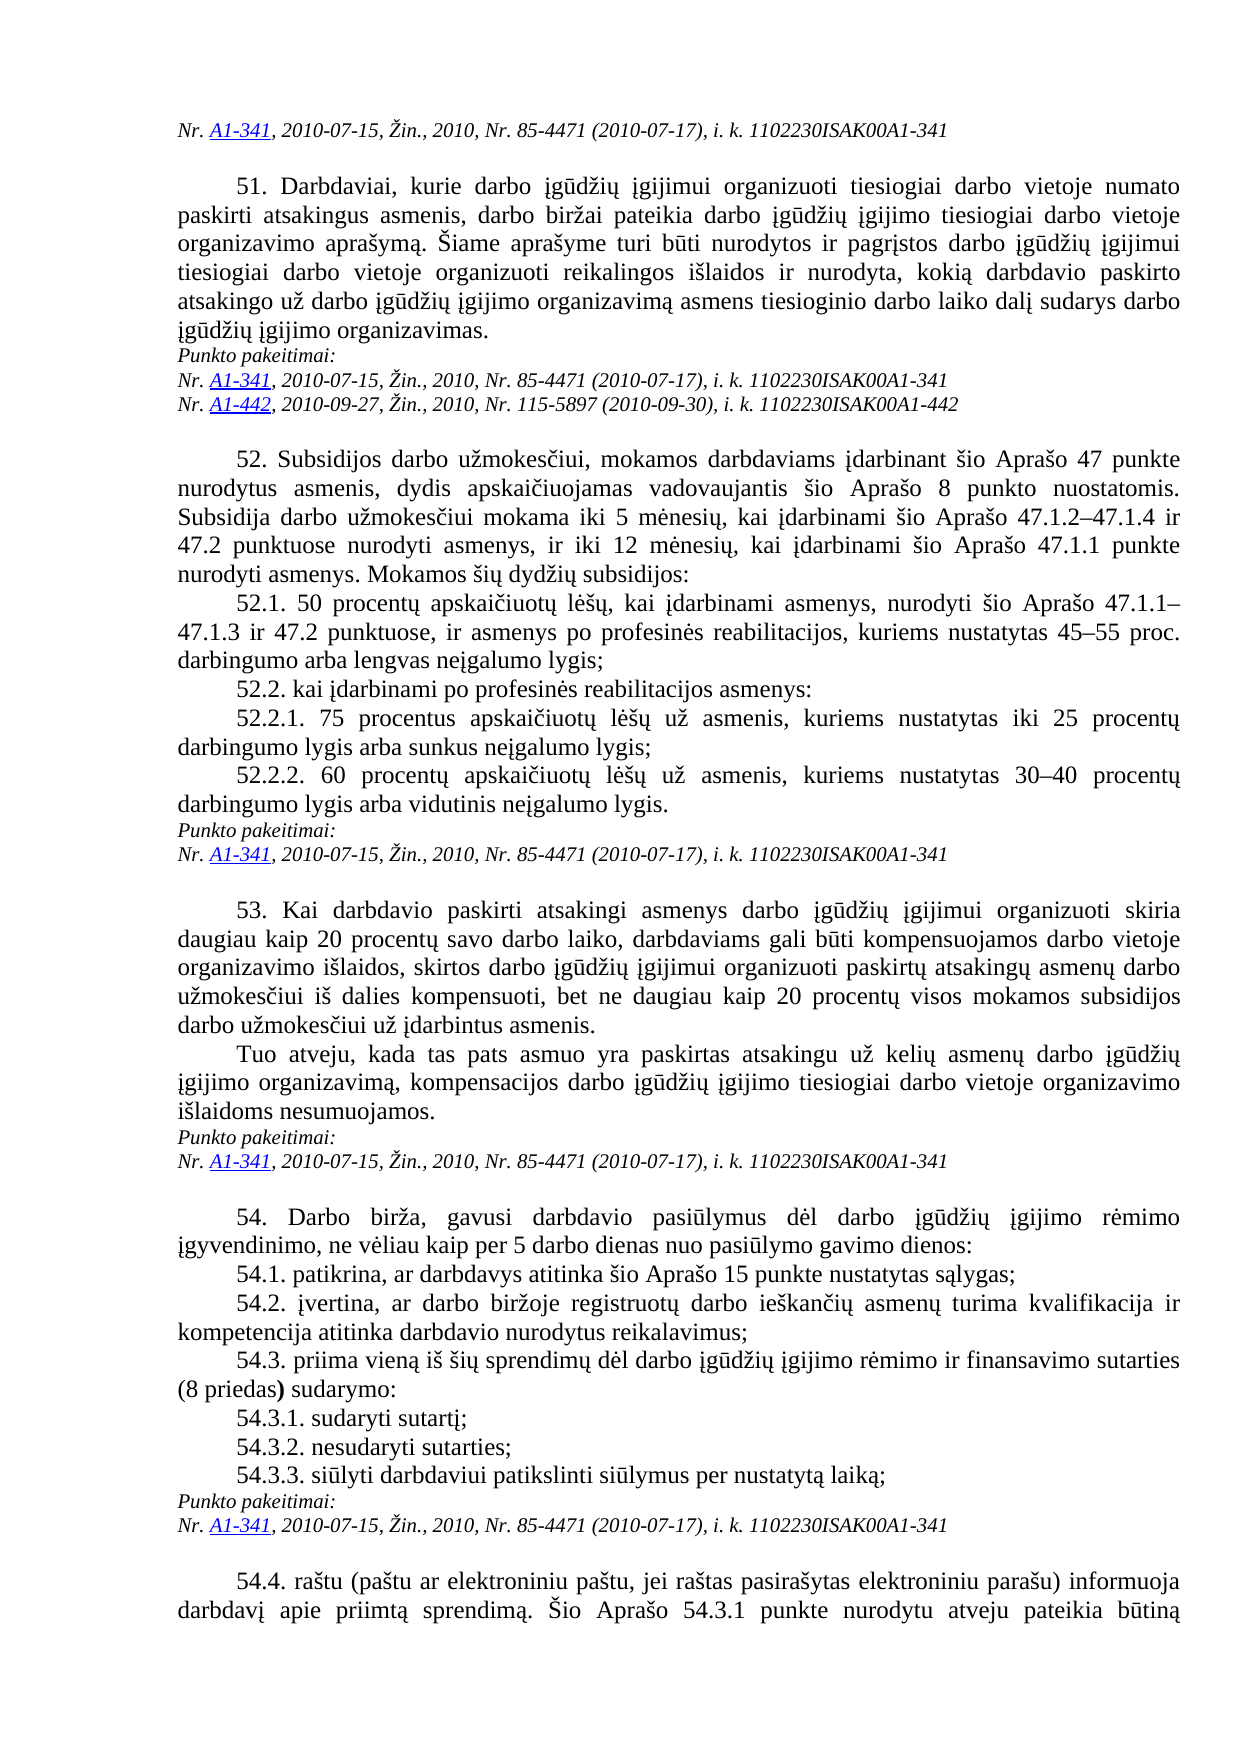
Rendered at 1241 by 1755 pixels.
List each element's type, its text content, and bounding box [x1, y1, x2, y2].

text 54.3. priima vieną iš šių sprendimų dėl darbo įgūdžių įgijimo rėmimo ir finansavimo sutarties (8 priedas) sudarymo: [177, 1346, 1181, 1403]
text 54.3.2. nesudaryti sutarties; [177, 1432, 1181, 1461]
text Punkto pakeitimai: [177, 343, 1181, 367]
text 52. Subsidijos darbo užmokesčiui, mokamos darbdaviams įdarbinant šio Aprašo 47 punkte nurodytus asmenis, dydis apskaičiuojamas vadovaujantis šio Aprašo 8 punkto nuostatomis. Subsidija darbo užmokesčiui mokama iki 5 mėnesių, kai įdarbinami šio Aprašo 47.1.2–47.1.4 ir 47.2 punktuose nurodyti asmenys, ir iki 12 mėnesių, kai įdarbinami šio Aprašo 47.1.1 punkte nurodyti asmenys. Mokamos šių dydžių subsidijos: [177, 444, 1181, 588]
text Punkto pakeitimai: [177, 818, 1181, 842]
text 52.1. 50 procentų apskaičiuotų lėšų, kai įdarbinami asmenys, nurodyti šio Aprašo 47.1.1–47.1.3 ir 47.2 punktuose, ir asmenys po profesinės reabilitacijos, kuriems nustatytas 45–55 proc. darbingumo arba lengvas neįgalumo lygis; [177, 588, 1181, 674]
text Nr. A1-341, 2010-07-15, Žin., 2010, Nr. 85-4471 (2010-07-17), i. k. 1102230ISAK00A1-341 [177, 842, 1181, 866]
text 54.3.1. sudaryti sutartį; [177, 1403, 1181, 1432]
text 52.2.1. 75 procentus apskaičiuotų lėšų už asmenis, kuriems nustatytas iki 25 procentų darbingumo lygis arba sunkus neįgalumo lygis; [177, 703, 1181, 761]
text 52.2.2. 60 procentų apskaičiuotų lėšų už asmenis, kuriems nustatytas 30–40 procentų darbingumo lygis arba vidutinis neįgalumo lygis. [177, 761, 1181, 818]
text 54. Darbo birža, gavusi darbdavio pasiūlymus dėl darbo įgūdžių įgijimo rėmimo įgyvendinimo, ne vėliau kaip per 5 darbo dienas nuo pasiūlymo gavimo dienos: [177, 1202, 1181, 1259]
text Nr. A1-341, 2010-07-15, Žin., 2010, Nr. 85-4471 (2010-07-17), i. k. 1102230ISAK00A1-341 [177, 367, 1181, 392]
text Tuo atveju, kada tas pats asmuo yra paskirtas atsakingu už kelių asmenų darbo įgūdžių įgijimo organizavimą, kompensacijos darbo įgūdžių įgijimo tiesiogiai darbo vietoje organizavimo išlaidoms nesumuojamos. [177, 1039, 1181, 1125]
text 54.2. įvertina, ar darbo biržoje registruotų darbo ieškančių asmenų turima kvalifikacija ir kompetencija atitinka darbdavio nurodytus reikalavimus; [177, 1288, 1181, 1346]
text 54.1. patikrina, ar darbdavys atitinka šio Aprašo 15 punkte nustatytas sąlygas; [177, 1259, 1181, 1288]
text Nr. A1-341, 2010-07-15, Žin., 2010, Nr. 85-4471 (2010-07-17), i. k. 1102230ISAK00A1-341 [177, 1513, 1181, 1537]
text 54.3.3. siūlyti darbdaviui patikslinti siūlymus per nustatytą laiką; [177, 1461, 1181, 1489]
text 51. Darbdaviai, kurie darbo įgūdžių įgijimui organizuoti tiesiogiai darbo vietoje numato paskirti atsakingus asmenis, darbo biržai pateikia darbo įgūdžių įgijimo tiesiogiai darbo vietoje organizavimo aprašymą. Šiame aprašyme turi būti nurodytos ir pagrįstos darbo įgūdžių įgijimui tiesiogiai darbo vietoje organizuoti reikalingos išlaidos ir nurodyta, kokią darbdavio paskirto atsakingo už darbo įgūdžių įgijimo organizavimą asmens tiesioginio darbo laiko dalį sudarys darbo įgūdžių įgijimo organizavimas. [177, 171, 1181, 343]
text Nr. A1-341, 2010-07-15, Žin., 2010, Nr. 85-4471 (2010-07-17), i. k. 1102230ISAK00A1-341 [177, 118, 1181, 142]
text Punkto pakeitimai: [177, 1489, 1181, 1513]
text Nr. A1-341, 2010-07-15, Žin., 2010, Nr. 85-4471 (2010-07-17), i. k. 1102230ISAK00A1-341 [177, 1149, 1181, 1173]
text Nr. A1-442, 2010-09-27, Žin., 2010, Nr. 115-5897 (2010-09-30), i. k. 1102230ISAK00A1-442 [177, 392, 1181, 416]
text Punkto pakeitimai: [177, 1125, 1181, 1149]
text 52.2. kai įdarbinami po profesinės reabilitacijos asmenys: [177, 674, 1181, 703]
text 54.4. raštu (paštu ar elektroniniu paštu, jei raštas pasirašytas elektroniniu parašu) informuoja darbdavį apie priimtą sprendimą. Šio Aprašo 54.3.1 punkte nurodytu atveju pateikia būtiną [177, 1566, 1181, 1624]
text 53. Kai darbdavio paskirti atsakingi asmenys darbo įgūdžių įgijimui organizuoti skiria daugiau kaip 20 procentų savo darbo laiko, darbdaviams gali būti kompensuojamos darbo vietoje organizavimo išlaidos, skirtos darbo įgūdžių įgijimui organizuoti paskirtų atsakingų asmenų darbo užmokesčiui iš dalies kompensuoti, bet ne daugiau kaip 20 procentų visos mokamos subsidijos darbo užmokesčiui už įdarbintus asmenis. [177, 895, 1181, 1039]
